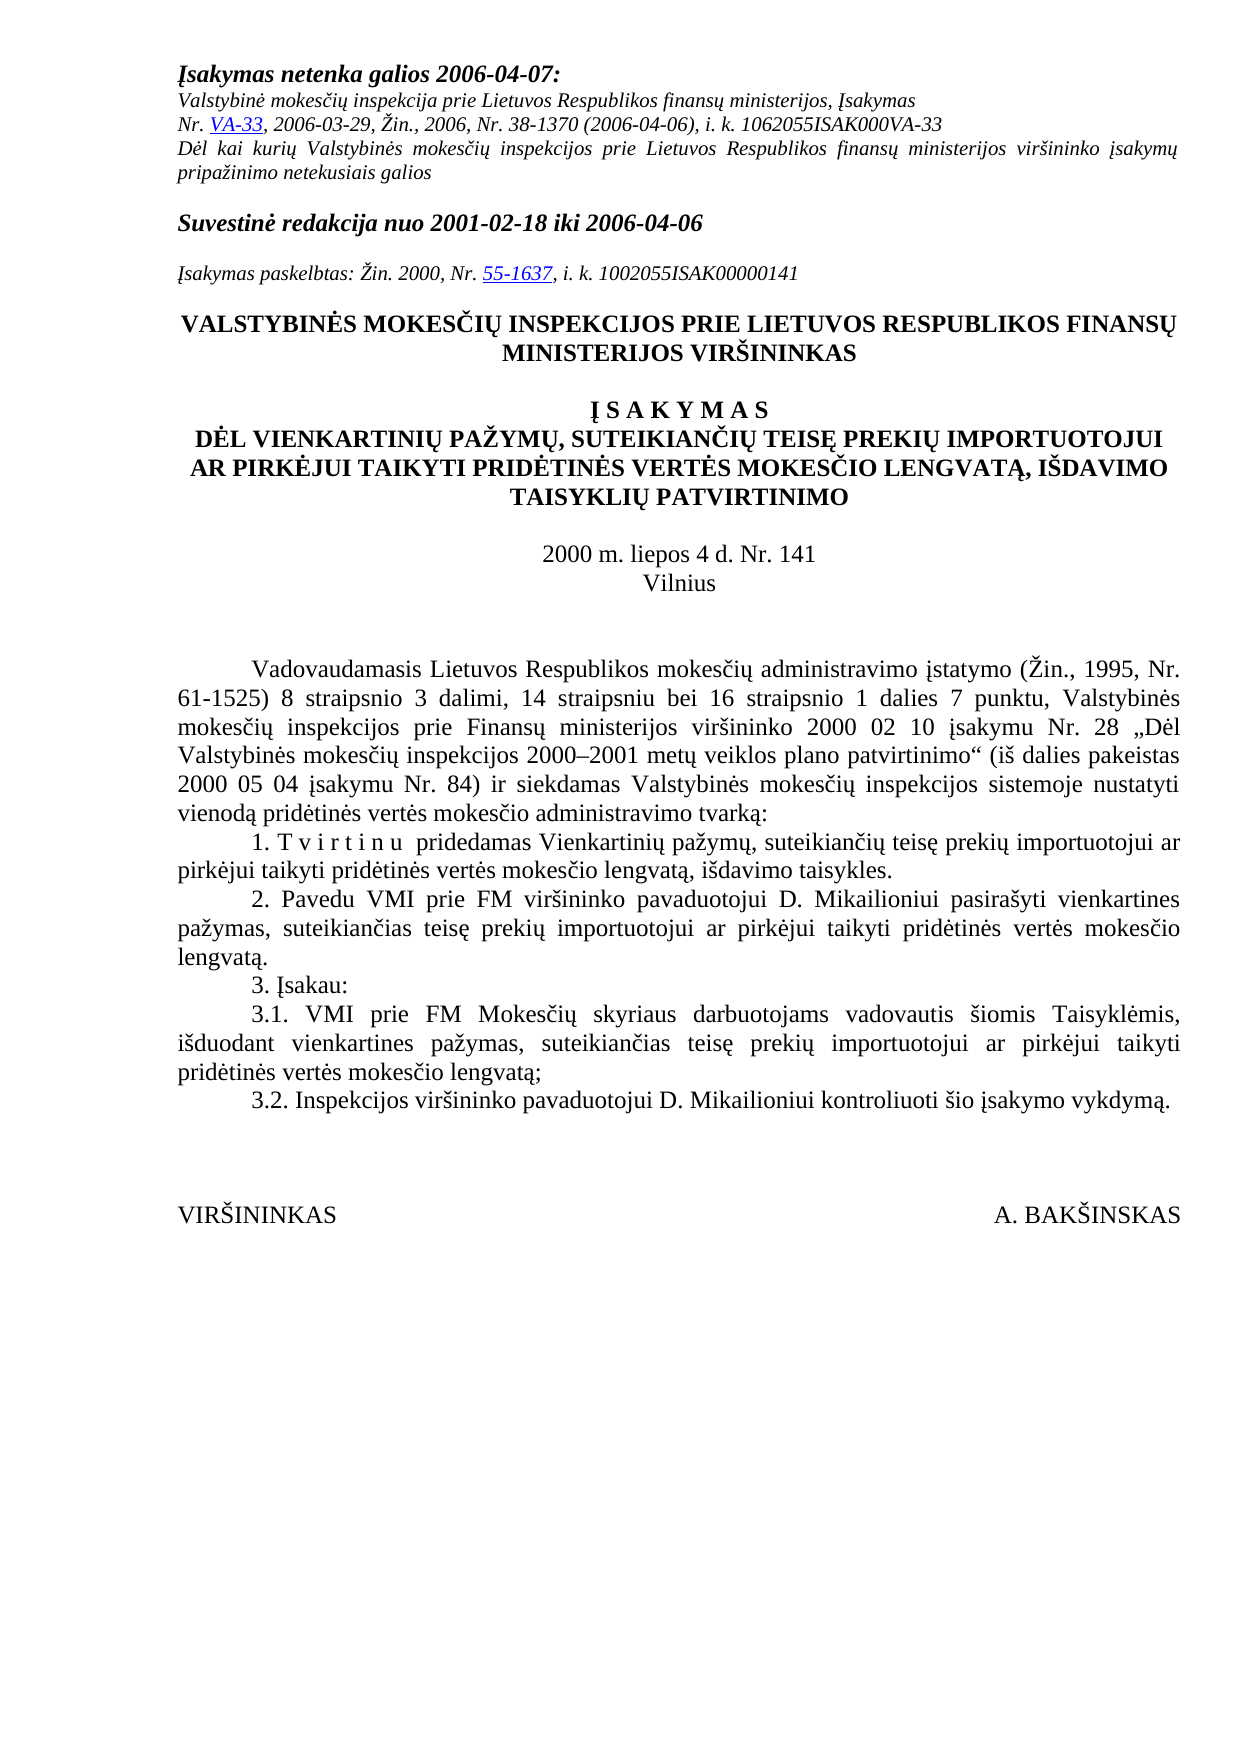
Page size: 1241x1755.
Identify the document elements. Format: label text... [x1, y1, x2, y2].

text Suvestinė redakcija nuo 2001-02-18 iki 2006-04-06 [177, 208, 1181, 237]
text 1. Tvirtinu pridedamas Vienkartinių pažymų, suteikiančių teisę prekių importuotojui ar pirkėjui taikyti pridėtinės vertės mokesčio lengvatą, išdavimo taisykles. [177, 827, 1181, 884]
text Į S A K Y M A S [177, 395, 1181, 424]
text Valstybinė mokesčių inspekcija prie Lietuvos Respublikos finansų ministerijos, Įsakymas [177, 88, 1181, 112]
text 2000 m. liepos 4 d. Nr. 141 [177, 539, 1181, 568]
text 2. Pavedu VMI prie FM viršininko pavaduotojui D. Mikailioniui pasirašyti vienkartines pažymas, suteikiančias teisę prekių importuotojui ar pirkėjui taikyti pridėtinės vertės mokesčio lengvatą. [177, 884, 1181, 970]
text 3.2. Inspekcijos viršininko pavaduotojui D. Mikailioniui kontroliuoti šio įsakymo vykdymą. [177, 1085, 1181, 1114]
text Įsakymas paskelbtas: Žin. 2000, Nr. 55-1637, i. k. 1002055ISAK00000141 [177, 261, 1181, 285]
text Įsakymas netenka galios 2006-04-07: [177, 59, 1181, 88]
text 3. Įsakau: [177, 970, 1181, 999]
text Dėl kai kurių Valstybinės mokesčių inspekcijos prie Lietuvos Respublikos finansų ministerijos viršininko įsakymų pripažinimo netekusiais galios [177, 136, 1181, 184]
text Vadovaudamasis Lietuvos Respublikos mokesčių administravimo įstatymo (Žin., 1995, Nr. 61-1525) 8 straipsnio 3 dalimi, 14 straipsniu bei 16 straipsnio 1 dalies 7 punktu, Valstybinės mokesčių inspekcijos prie Finansų ministerijos viršininko 2000 02 10 įsakymu Nr. 28 „Dėl Valstybinės mokesčių inspekcijos 2000–2001 metų veiklos plano patvirtinimo“ (iš dalies pakeistas 2000 05 04 įsakymu Nr. 84) ir siekdamas Valstybinės mokesčių inspekcijos sistemoje nustatyti vienodą pridėtinės vertės mokesčio administravimo tvarką: [177, 654, 1181, 827]
text Vilnius [177, 568, 1181, 597]
text DĖL VIENKARTINIŲ PAŽYMŲ, SUTEIKIANČIŲ TEISĘ PREKIŲ IMPORTUOTOJUI AR PIRKĖJUI TAIKYTI PRIDĖTINĖS VERTĖS MOKESČIO LENGVATĄ, IŠDAVIMO TAISYKLIŲ PATVIRTINIMO [177, 424, 1181, 510]
text VALSTYBINĖS MOKESČIŲ INSPEKCIJOS PRIE LIETUVOS RESPUBLIKOS FINANSŲ MINISTERIJOS VIRŠININKAS [177, 309, 1181, 367]
text 3.1. VMI prie FM Mokesčių skyriaus darbuotojams vadovautis šiomis Taisyklėmis, išduodant vienkartines pažymas, suteikiančias teisę prekių importuotojui ar pirkėjui taikyti pridėtinės vertės mokesčio lengvatą; [177, 999, 1181, 1085]
text Nr. VA-33, 2006-03-29, Žin., 2006, Nr. 38-1370 (2006-04-06), i. k. 1062055ISAK000VA-33 [177, 112, 1181, 136]
text Viršininkas A. Bakšinskas [177, 1200, 1181, 1229]
